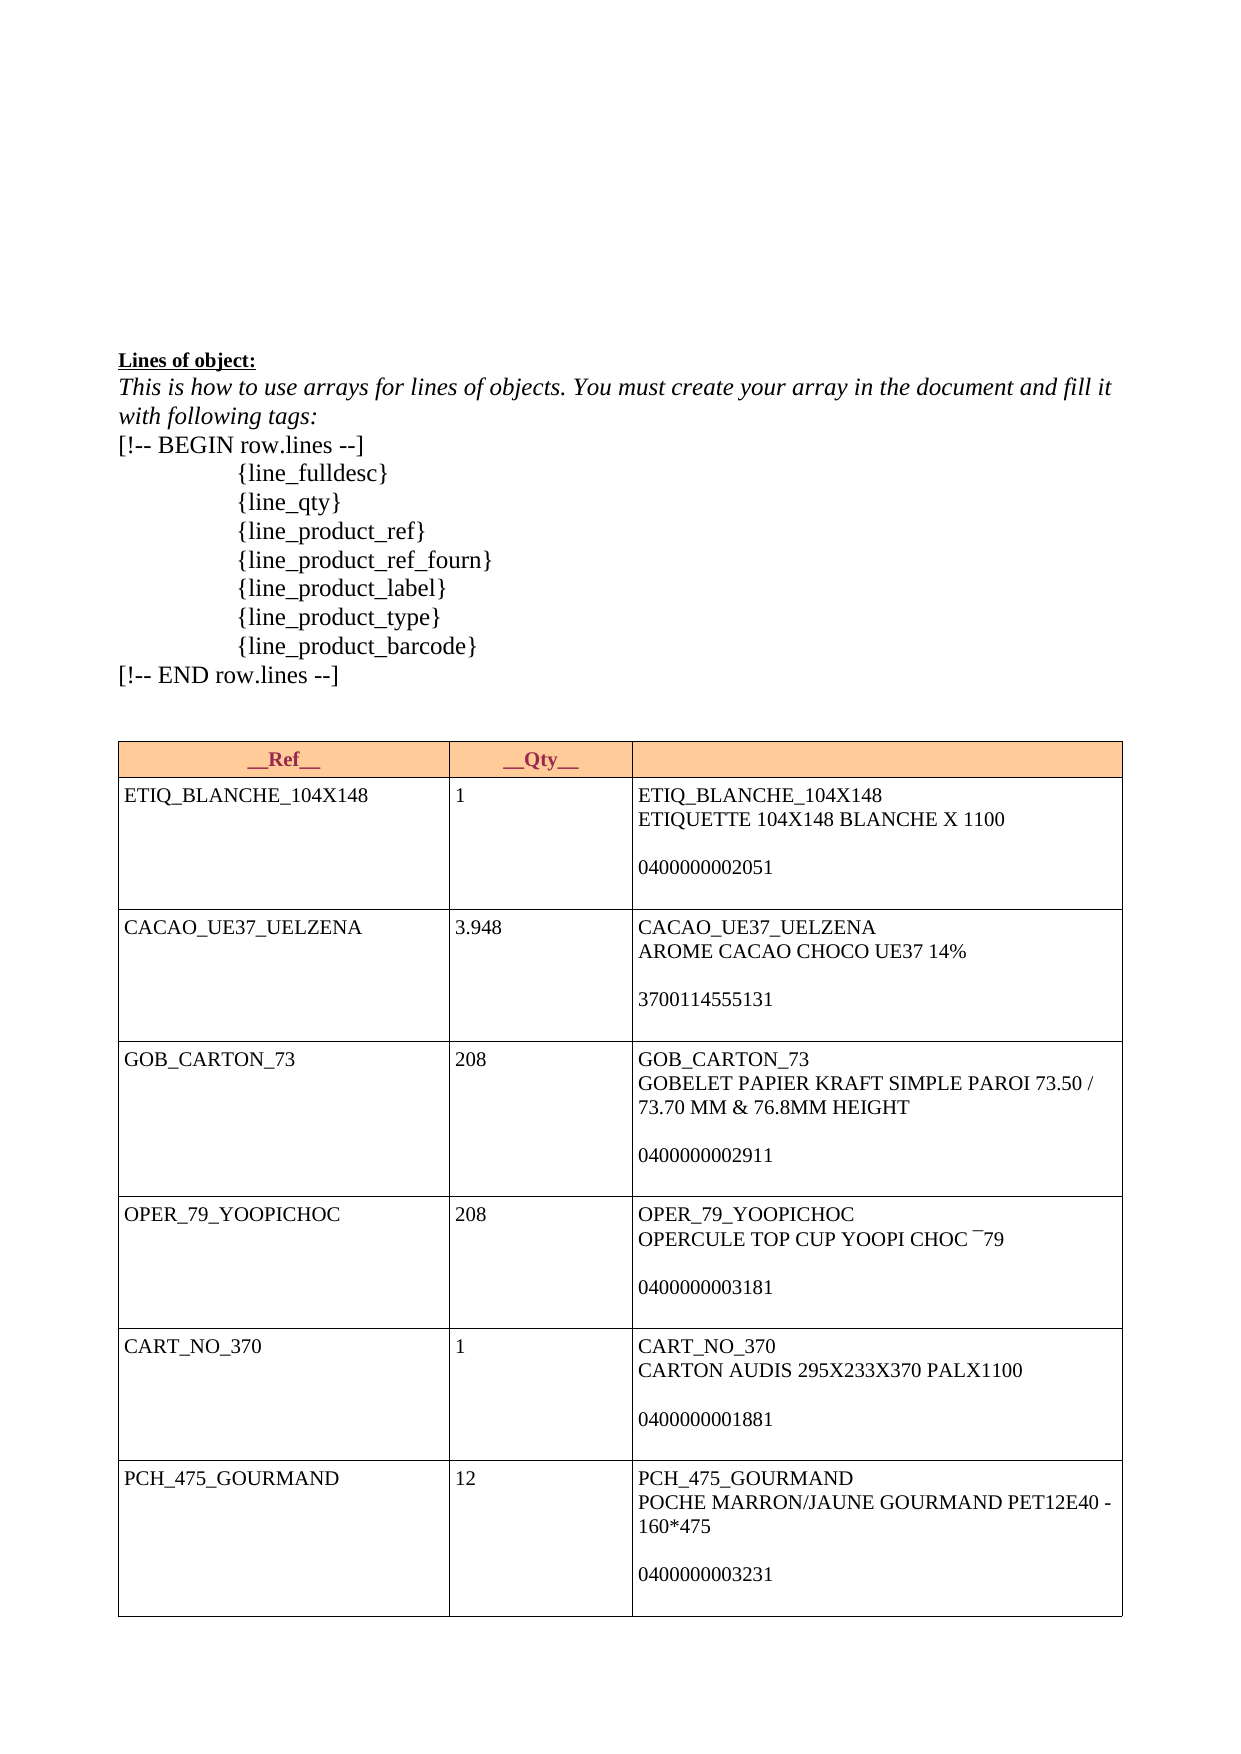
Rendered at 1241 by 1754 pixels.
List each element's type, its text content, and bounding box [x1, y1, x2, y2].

text {line_product_barcode} [118, 631, 1122, 660]
table_cell 1 [450, 1329, 632, 1460]
table_cell 1 [450, 778, 632, 909]
text [!-- BEGIN row.lines --] [118, 430, 1122, 458]
table_cell PCH_475_GOURMAND [119, 1461, 449, 1616]
table_cell ETIQ_BLANCHE_104X148 ETIQUETTE 104X148 BLANCHE X 1100 0400000002051 [633, 778, 1122, 909]
table_cell 12 [450, 1461, 632, 1616]
text {line_product_type} [118, 602, 1122, 631]
table_cell PCH_475_GOURMAND POCHE MARRON/JAUNE GOURMAND PET12E40 - 160*475 0400000003231 [633, 1461, 1122, 1616]
text {line_product_ref_fourn} [118, 545, 1122, 573]
table_cell CACAO_UE37_UELZENA [119, 910, 449, 1041]
table_cell 208 [450, 1197, 632, 1328]
table_header __Ref__ [119, 742, 449, 777]
table_cell GOB_CARTON_73 [119, 1042, 449, 1196]
table_cell 208 [450, 1042, 632, 1196]
table_cell GOB_CARTON_73 GOBELET PAPIER KRAFT SIMPLE PAROI 73.50 / 73.70 MM & 76.8MM HEIGHT 0400000002911 [633, 1042, 1122, 1196]
text {line_qty} [118, 487, 1122, 516]
text {line_fulldesc} [118, 458, 1122, 487]
table_header [633, 742, 1122, 777]
table_cell CART_NO_370 CARTON AUDIS 295X233X370 PALX1100 0400000001881 [633, 1329, 1122, 1460]
text Lines of object: [118, 348, 1122, 372]
table_cell OPER_79_YOOPICHOC [119, 1197, 449, 1328]
text {line_product_label} [118, 573, 1122, 602]
text {line_product_ref} [118, 516, 1122, 545]
table_header __Qty__ [450, 742, 632, 777]
text This is how to use arrays for lines of objects. You must create your array in the document and fill it with following tags: [118, 372, 1122, 430]
table_cell ETIQ_BLANCHE_104X148 [119, 778, 449, 909]
table_cell CACAO_UE37_UELZENA AROME CACAO CHOCO UE37 14% 3700114555131 [633, 910, 1122, 1041]
table_cell OPER_79_YOOPICHOC OPERCULE TOP CUP YOOPI CHOC ¯79 0400000003181 [633, 1197, 1122, 1328]
table_cell CART_NO_370 [119, 1329, 449, 1460]
text [!-- END row.lines --] [118, 660, 1122, 688]
table_cell 3.948 [450, 910, 632, 1041]
